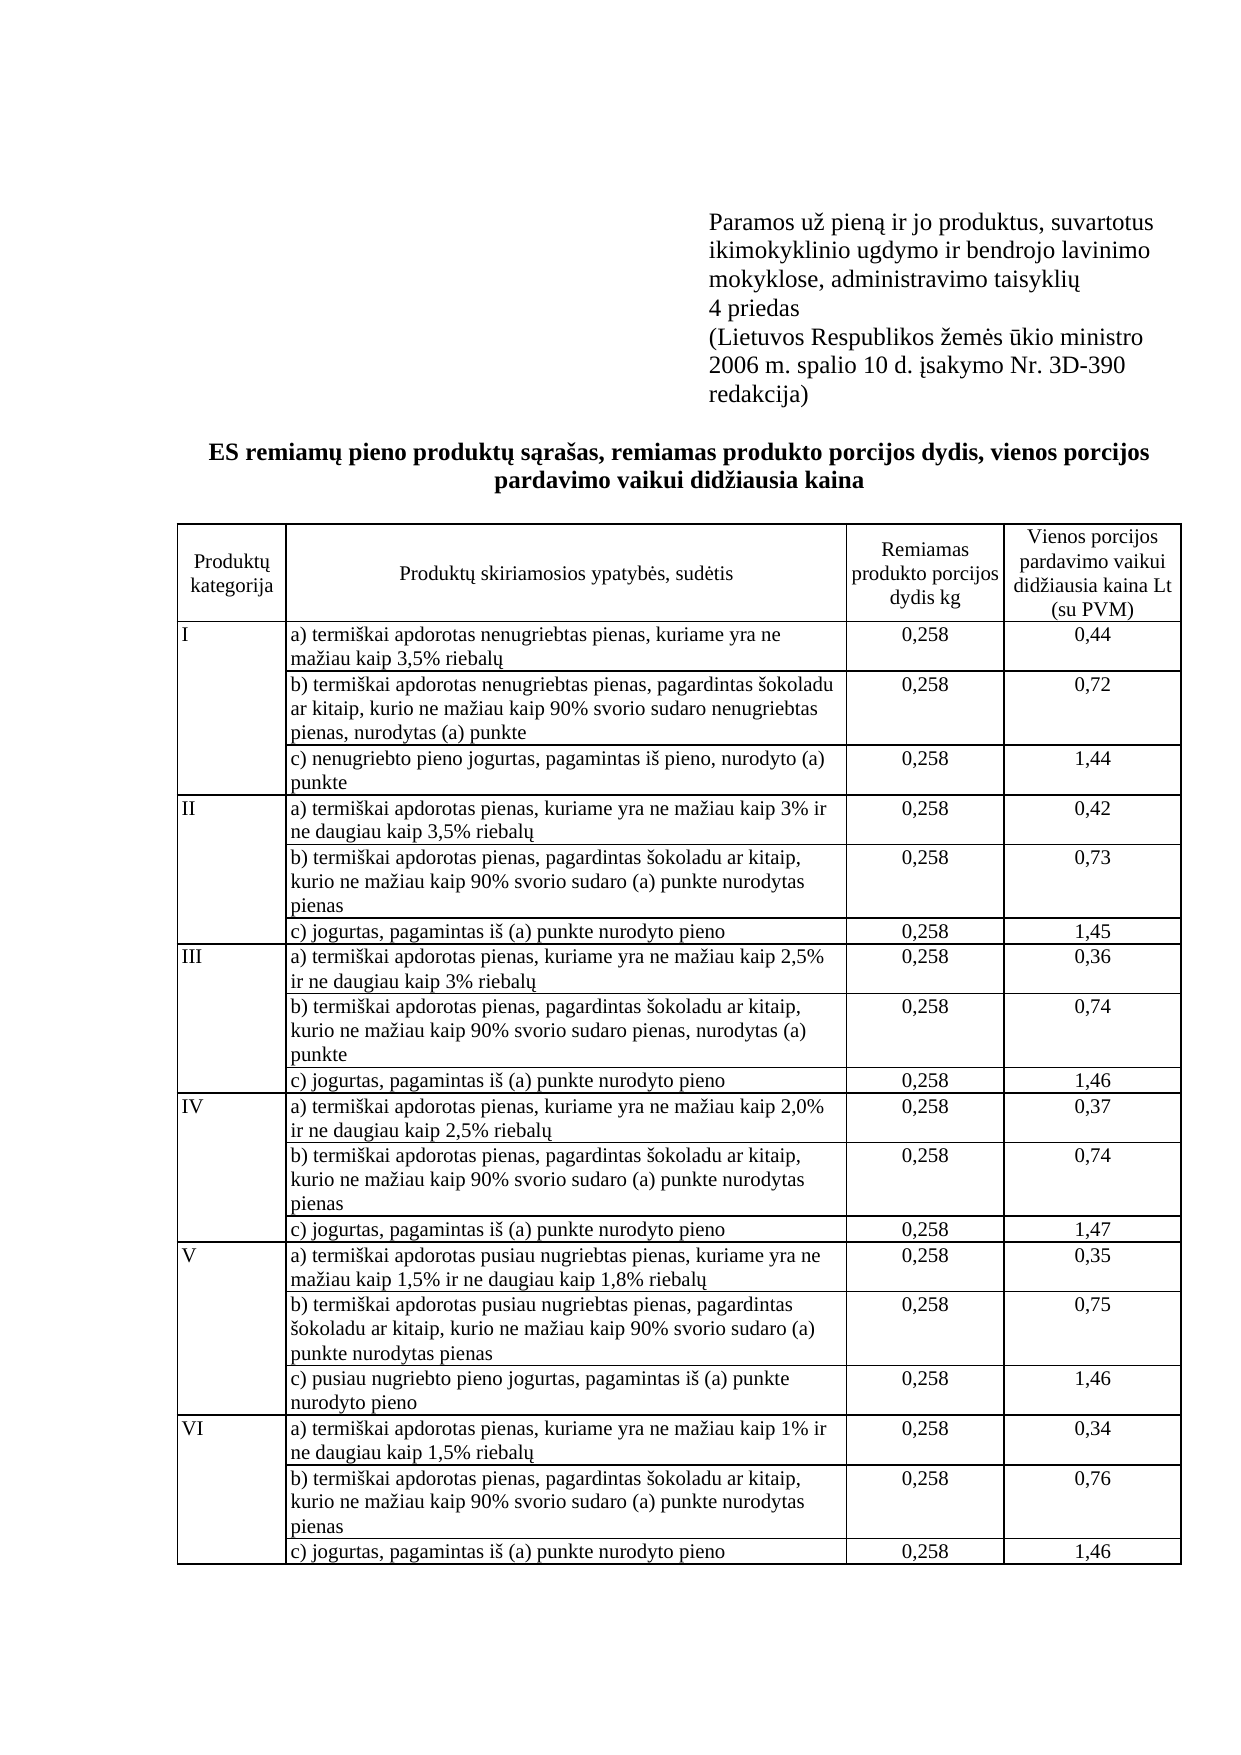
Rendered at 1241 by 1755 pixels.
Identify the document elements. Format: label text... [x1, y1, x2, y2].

table_cell 0,258 [847, 1094, 1003, 1142]
text Paramos už pieną ir jo produktus, suvartotus [177, 207, 1181, 235]
table_cell V [178, 1243, 285, 1414]
table_cell VI [178, 1416, 285, 1563]
table_cell 0,258 [847, 1466, 1003, 1538]
table_cell 0,258 [847, 1243, 1003, 1291]
table_cell 0,258 [847, 622, 1003, 670]
table_cell 0,74 [1005, 994, 1180, 1066]
text (Lietuvos Respublikos žemės ūkio ministro [177, 322, 1181, 350]
table_cell 0,258 [847, 1292, 1003, 1364]
table_header Produktų kategorija [178, 525, 285, 621]
text 4 priedas [177, 293, 1181, 322]
table_cell II [178, 796, 285, 943]
table_cell 1,46 [1005, 1366, 1180, 1414]
table_cell IV [178, 1094, 285, 1241]
table_cell 0,74 [1005, 1143, 1180, 1215]
text redakcija) [177, 379, 1181, 408]
table_cell 0,44 [1005, 622, 1180, 670]
table_cell 0,258 [847, 945, 1003, 993]
table_cell 0,37 [1005, 1094, 1180, 1142]
table_cell 0,36 [1005, 945, 1180, 993]
table_cell 0,73 [1005, 845, 1180, 917]
table_cell III [178, 945, 285, 1092]
text 2006 m. spalio 10 d. įsakymo Nr. 3D-390 [177, 350, 1181, 379]
table_cell 0,258 [847, 994, 1003, 1066]
table_cell 0,258 [847, 1416, 1003, 1464]
table_cell 1,44 [1005, 746, 1180, 794]
table_cell 0,258 [847, 796, 1003, 843]
table_cell 0,76 [1005, 1466, 1180, 1538]
table_cell 0,75 [1005, 1292, 1180, 1364]
table_header Remiamas produkto porcijos dydis kg [847, 525, 1003, 621]
table_cell 0,258 [847, 845, 1003, 917]
table_cell 0,72 [1005, 672, 1180, 744]
table_cell 0,258 [847, 1143, 1003, 1215]
table_cell 0,258 [847, 746, 1003, 794]
table_cell 0,34 [1005, 1416, 1180, 1464]
text ikimokyklinio ugdymo ir bendrojo lavinimo [177, 235, 1181, 264]
table_cell 0,258 [847, 672, 1003, 744]
table_cell 0,35 [1005, 1243, 1180, 1291]
text mokyklose, administravimo taisyklių [177, 264, 1181, 293]
table_cell 0,258 [847, 1366, 1003, 1414]
text ES remiamų pieno produktų sąrašas, remiamas produkto porcijos dydis, vienos porcijos pardavimo vaikui didžiausia kaina [177, 437, 1181, 494]
table_cell 0,42 [1005, 796, 1180, 843]
table_cell I [178, 622, 285, 794]
table_header Produktų skiriamosios ypatybės, sudėtis [287, 525, 846, 621]
